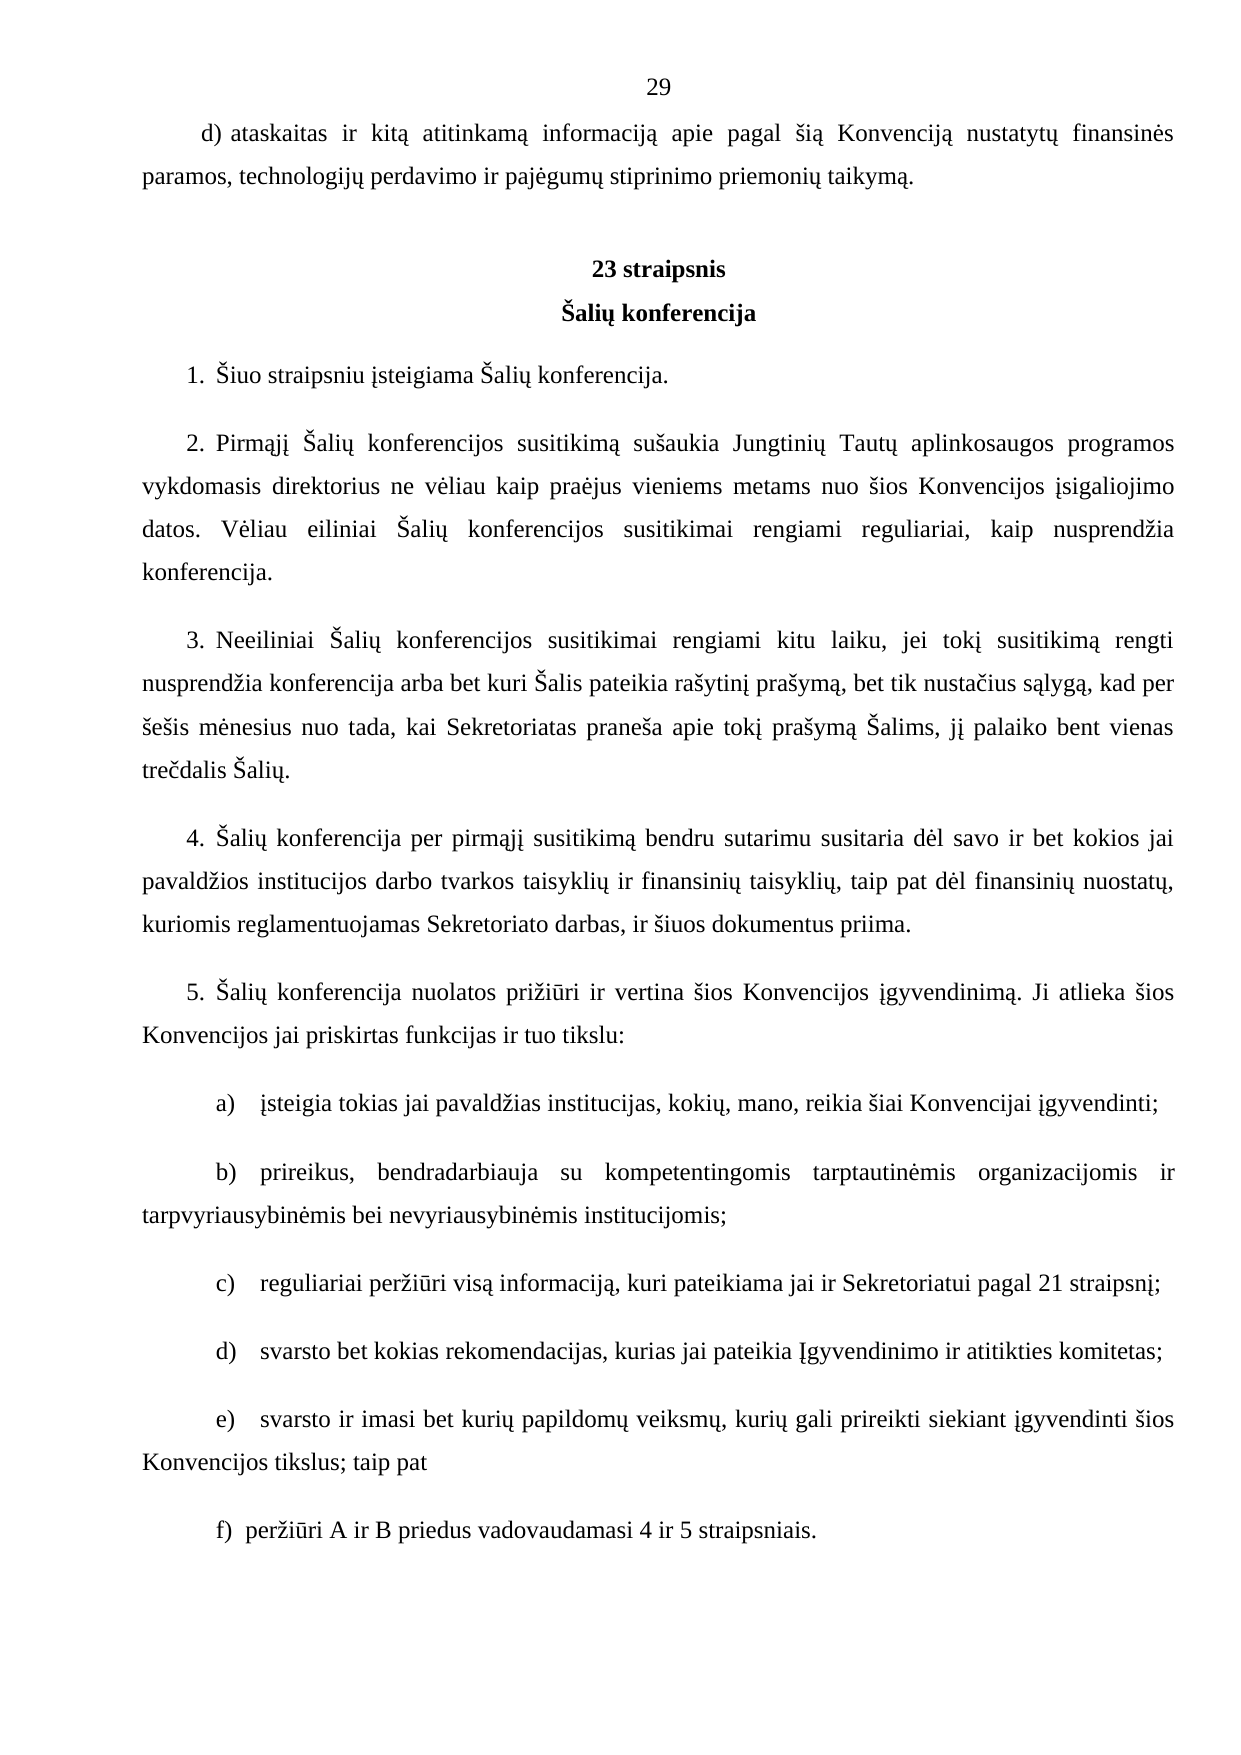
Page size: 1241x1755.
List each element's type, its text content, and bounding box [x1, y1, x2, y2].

text 23 straipsnis [142, 254, 1175, 283]
text 5. Šalių konferencija nuolatos prižiūri ir vertina šios Konvencijos įgyvendinimą. Ji atlieka šios Konvencijos jai priskirtas funkcijas ir tuo tikslu: [142, 977, 1175, 1049]
text 4. Šalių konferencija per pirmąjį susitikimą bendru sutarimu susitaria dėl savo ir bet kokios jai pavaldžios institucijos darbo tvarkos taisyklių ir finansinių taisyklių, taip pat dėl finansinių nuostatų, kuriomis reglamentuojamas Sekretoriato darbas, ir šiuos dokumentus priima. [142, 823, 1175, 938]
text d) ataskaitas ir kitą atitinkamą informaciją apie pagal šią Konvenciją nustatytų finansinės paramos, technologijų perdavimo ir pajėgumų stiprinimo priemonių taikymą. [142, 118, 1175, 190]
text c) reguliariai peržiūri visą informaciją, kuri pateikiama jai ir Sekretoriatui pagal 21 straipsnį; [142, 1268, 1175, 1297]
text b) prireikus, bendradarbiauja su kompetentingomis tarptautinėmis organizacijomis ir tarpvyriausybinėmis bei nevyriausybinėmis institucijomis; [142, 1157, 1175, 1228]
text 3. Neeiliniai Šalių konferencijos susitikimai rengiami kitu laiku, jei tokį susitikimą rengti nusprendžia konferencija arba bet kuri Šalis pateikia rašytinį prašymą, bet tik nustačius sąlygą, kad per šešis mėnesius nuo tada, kai Sekretoriatas praneša apie tokį prašymą Šalims, jį palaiko bent vienas trečdalis Šalių. [142, 625, 1175, 783]
text Šalių konferencija [142, 298, 1175, 326]
text e) svarsto ir imasi bet kurių papildomų veiksmų, kurių gali prireikti siekiant įgyvendinti šios Konvencijos tikslus; taip pat [142, 1404, 1175, 1476]
text d) svarsto bet kokias rekomendacijas, kurias jai pateikia Įgyvendinimo ir atitikties komitetas; [142, 1336, 1175, 1365]
text 2. Pirmąjį Šalių konferencijos susitikimą sušaukia Jungtinių Tautų aplinkosaugos programos vykdomasis direktorius ne vėliau kaip praėjus vieniems metams nuo šios Konvencijos įsigaliojimo datos. Vėliau eiliniai Šalių konferencijos susitikimai rengiami reguliariai, kaip nusprendžia konferencija. [142, 428, 1175, 586]
text 1. Šiuo straipsniu įsteigiama Šalių konferencija. [142, 360, 1175, 388]
text f) peržiūri A ir B priedus vadovaudamasi 4 ir 5 straipsniais. [142, 1515, 1175, 1544]
text a) įsteigia tokias jai pavaldžias institucijas, kokių, mano, reikia šiai Konvencijai įgyvendinti; [142, 1088, 1175, 1117]
